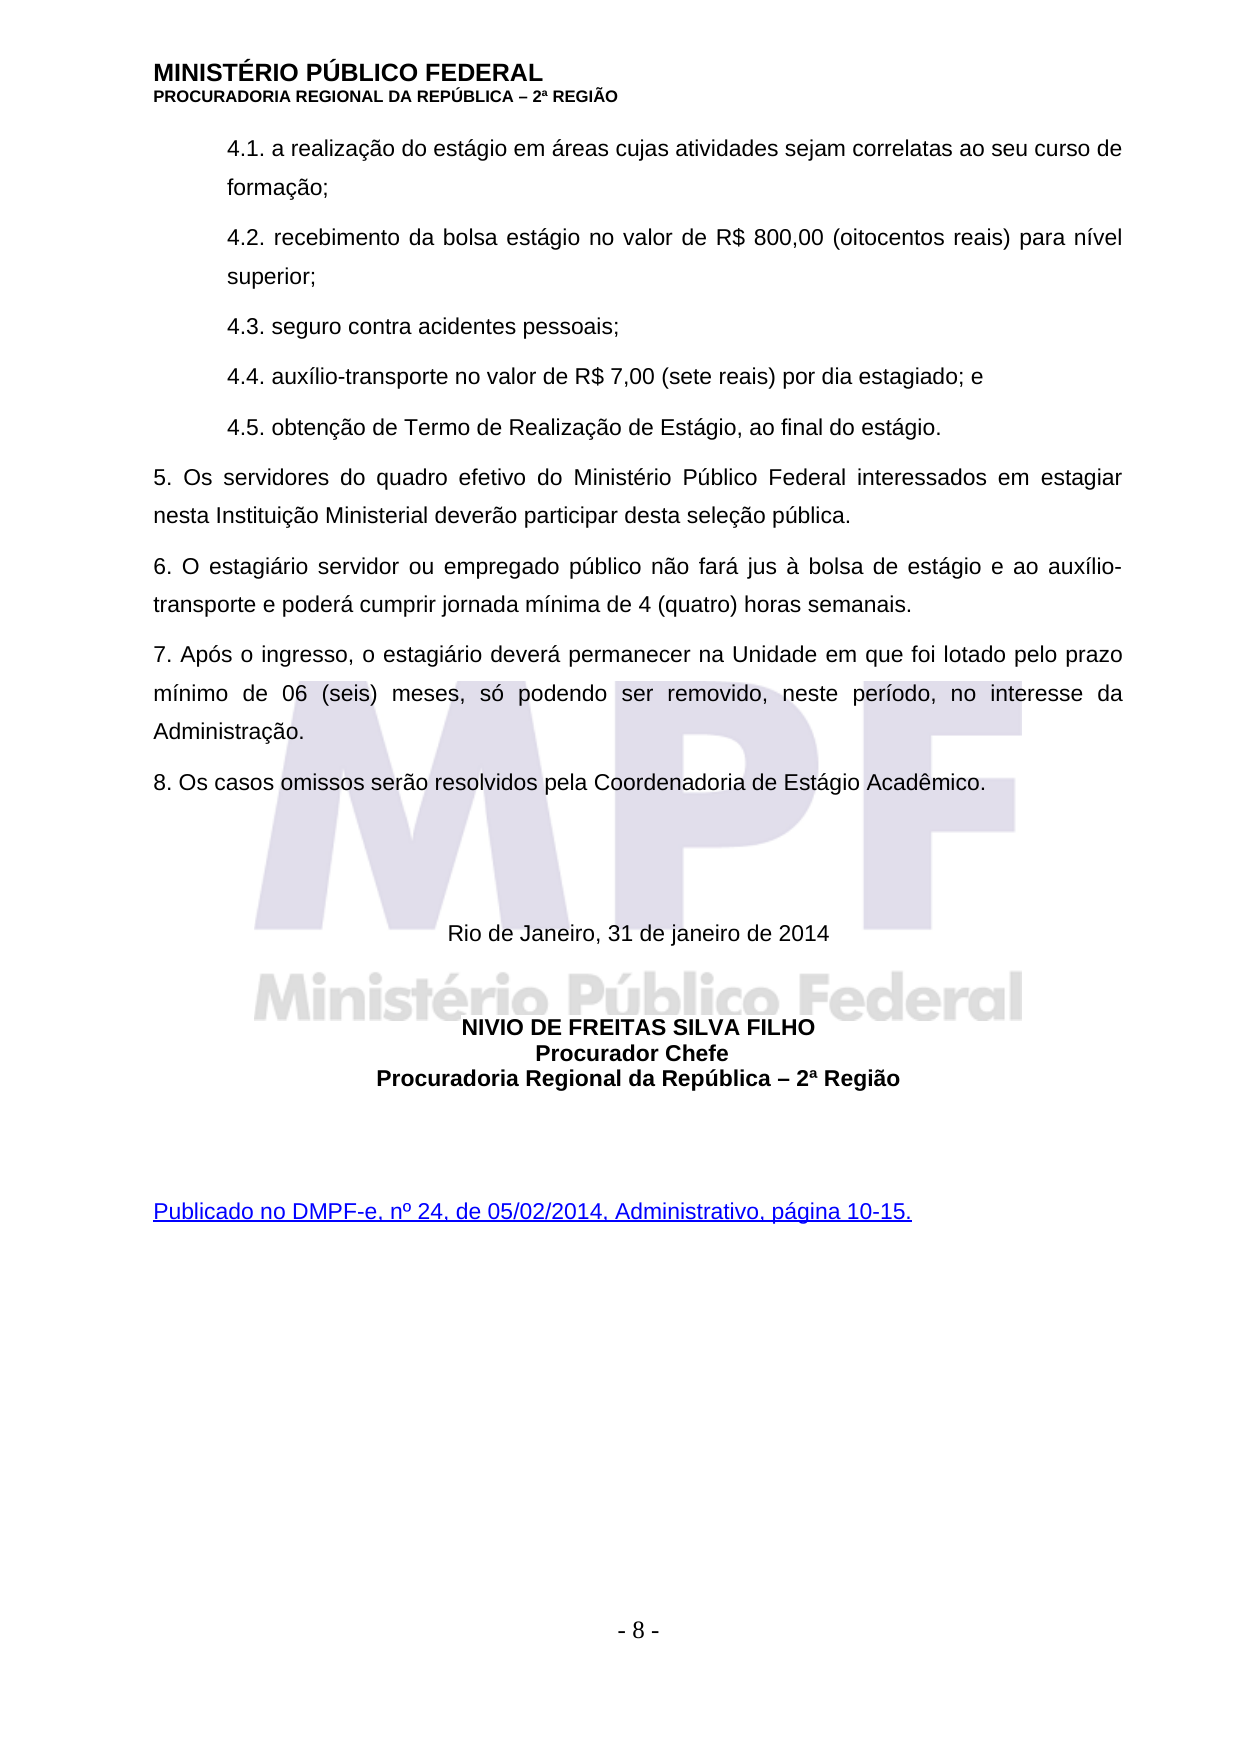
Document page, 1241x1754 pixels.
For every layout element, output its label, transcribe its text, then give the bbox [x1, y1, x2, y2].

text 7. Após o ingresso, o estagiário deverá permanecer na Unidade em que foi lotado pelo prazo mínimo de 06 (seis) meses, só podendo ser removido, neste período, no interesse da Administração. [153, 642, 1123, 744]
text 4.3. seguro contra acidentes pessoais; [227, 314, 1123, 339]
text 4.5. obtenção de Termo de Realização de Estágio, ao final do estágio. [227, 414, 1123, 440]
text Publicado no DMPF-e, nº 24, de 05/02/2014, Administrativo, página 10-15. [153, 1198, 1123, 1224]
text NIVIO DE FREITAS SILVA FILHO [153, 1015, 1123, 1041]
text Rio de Janeiro, 31 de janeiro de 2014 [153, 920, 1123, 946]
text 5. Os servidores do quadro efetivo do Ministério Público Federal interessados em estagiar nesta Instituição Ministerial deverão participar desta seleção pública. [153, 464, 1123, 529]
text 4.2. recebimento da bolsa estágio no valor de R$ 800,00 (oitocentos reais) para nível superior; [227, 225, 1123, 289]
text Procurador Chefe [153, 1041, 1123, 1066]
text Procuradoria Regional da República – 2ª Região [153, 1066, 1123, 1092]
picture [254, 744, 1022, 769]
text 8. Os casos omissos serão resolvidos pela Coordenadoria de Estágio Acadêmico. [153, 769, 1123, 795]
picture [254, 946, 1022, 1015]
picture [254, 795, 1022, 920]
text 4.4. auxílio-transporte no valor de R$ 7,00 (sete reais) por dia estagiado; e [227, 364, 1123, 389]
text 4.1. a realização do estágio em áreas cujas atividades sejam correlatas ao seu curso de formação; [227, 136, 1123, 200]
text 6. O estagiário servidor ou empregado público não fará jus à bolsa de estágio e ao auxílio-transporte e poderá cumprir jornada mínima de 4 (quatro) horas semanais. [153, 553, 1123, 617]
